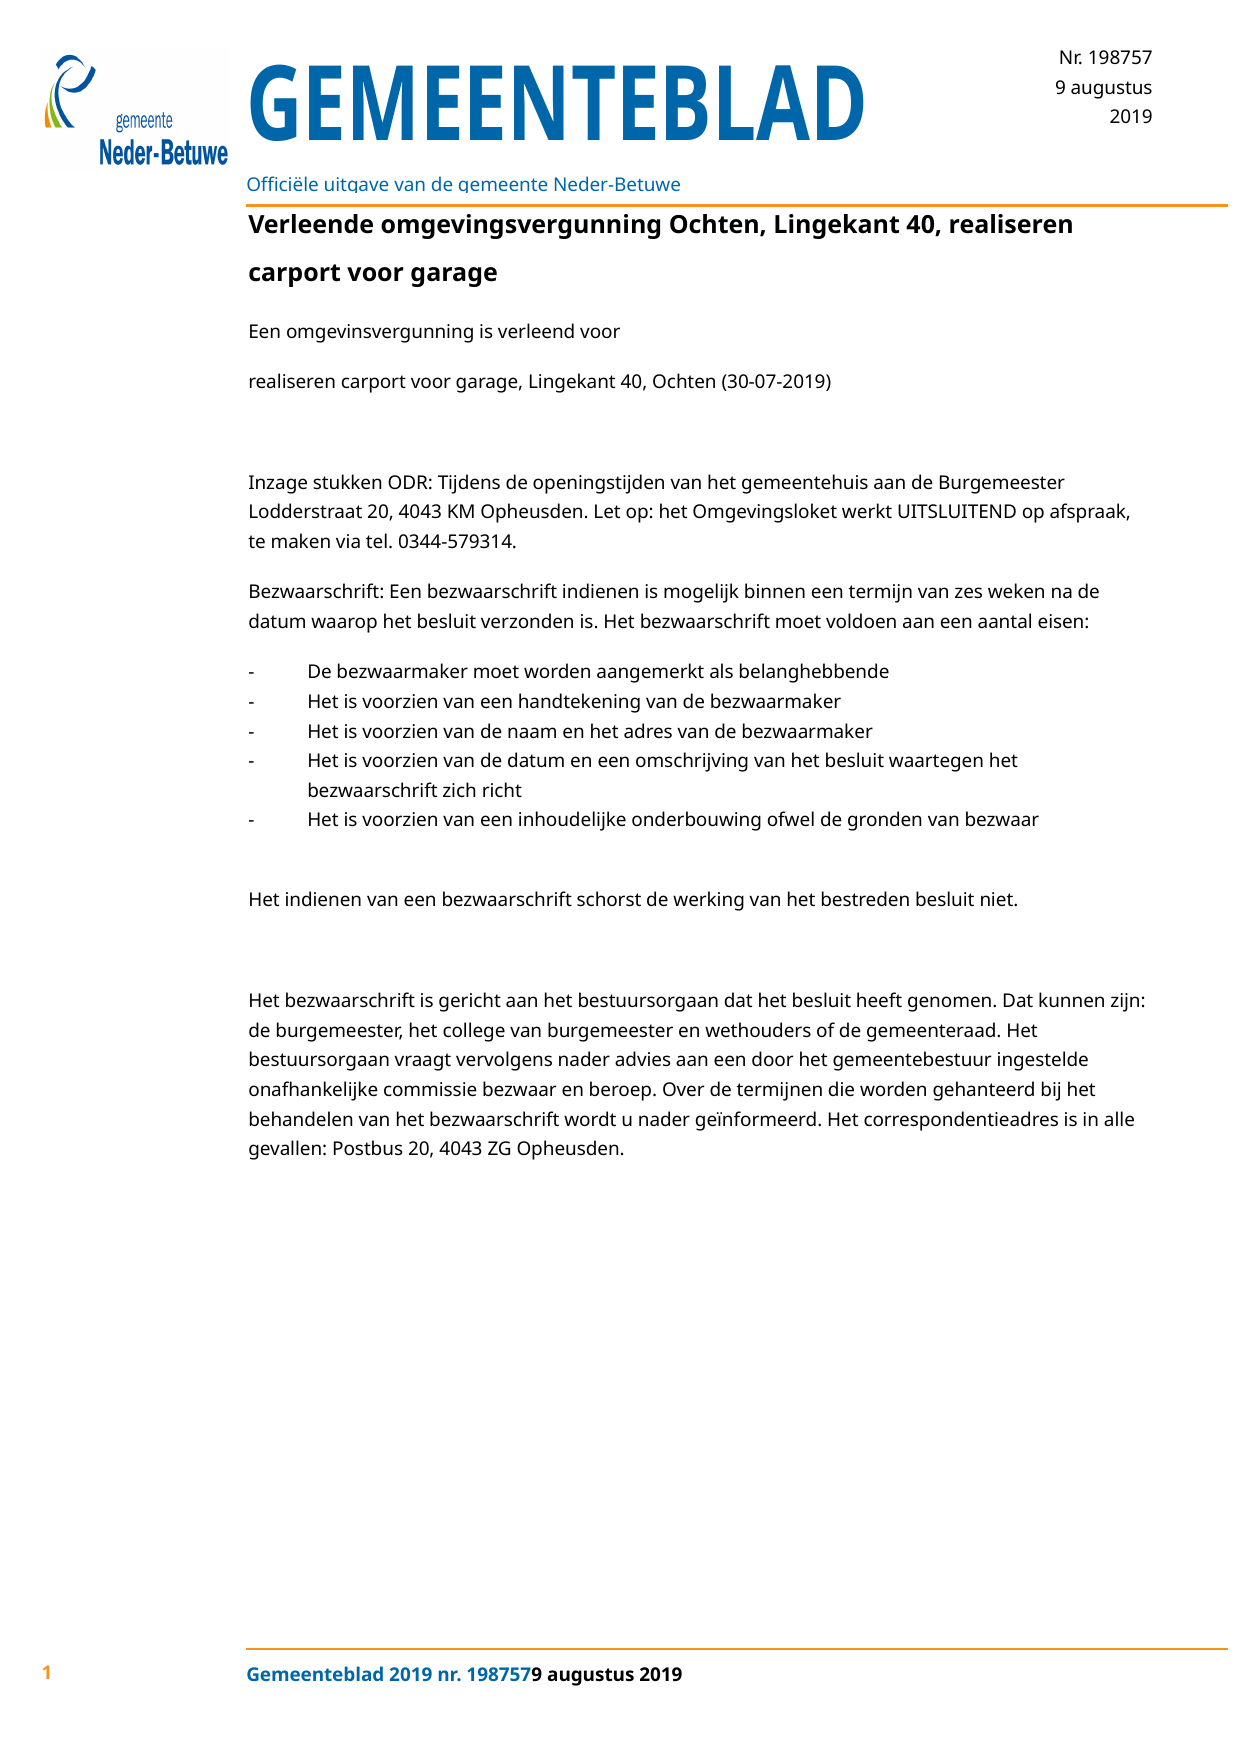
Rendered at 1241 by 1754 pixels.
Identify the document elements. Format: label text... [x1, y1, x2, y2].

list Het is voorzien van de naam en het adres van de bezwaarmaker [248, 718, 1152, 744]
text Bezwaarschrift: Een bezwaarschrift indienen is mogelijk binnen een termijn van zes weken na de datum waarop het besluit verzonden is. Het bezwaarschrift moet voldoen aan een aantal eisen: [248, 579, 1152, 634]
list De bezwaarmaker moet worden aangemerkt als belanghebbende [248, 659, 1152, 684]
picture [41, 47, 231, 172]
list Het is voorzien van de datum en een omschrijving van het besluit waartegen het bezwaarschrift zich richt [248, 747, 1152, 803]
text Het bezwaarschrift is gericht aan het bestuursorgaan dat het besluit heeft genomen. Dat kunnen zijn: de burgemeester, het college van burgemeester en wethouders of de gemeenteraad. Het bestuursorgaan vraagt vervolgens nader advies aan een door het gemeentebestuur ingestelde onafhankelijke commissie bezwaar en beroep. Over de termijnen die worden gehanteerd bij het behandelen van het bezwaarschrift wordt u nader geïnformeerd. Het correspondentieadres is in alle gevallen: Postbus 20, 4043 ZG Opheusden. [248, 987, 1152, 1161]
list Het is voorzien van een inhoudelijke onderbouwing ofwel de gronden van bezwaar [248, 807, 1152, 832]
text Inzage stukken ODR: Tijdens de openingstijden van het gemeentehuis aan de Burgemeester Lodderstraat 20, 4043 KM Opheusden. Let op: het Omgevingsloket werkt UITSLUITEND op afspraak, te maken via tel. 0344-579314. [248, 469, 1152, 554]
list Het is voorzien van een handtekening van de bezwaarmaker [248, 688, 1152, 714]
text Een omgevinsvergunning is verleend voor [248, 318, 1152, 344]
text realiseren carport voor garage, Lingekant 40, Ochten (30-07-2019) [248, 368, 1152, 394]
text Het indienen van een bezwaarschrift schorst de werking van het bestreden besluit niet. [248, 887, 1152, 912]
text Verleende omgevingsvergunning Ochten, Lingekant 40, realiseren carport voor garage [248, 207, 1152, 288]
